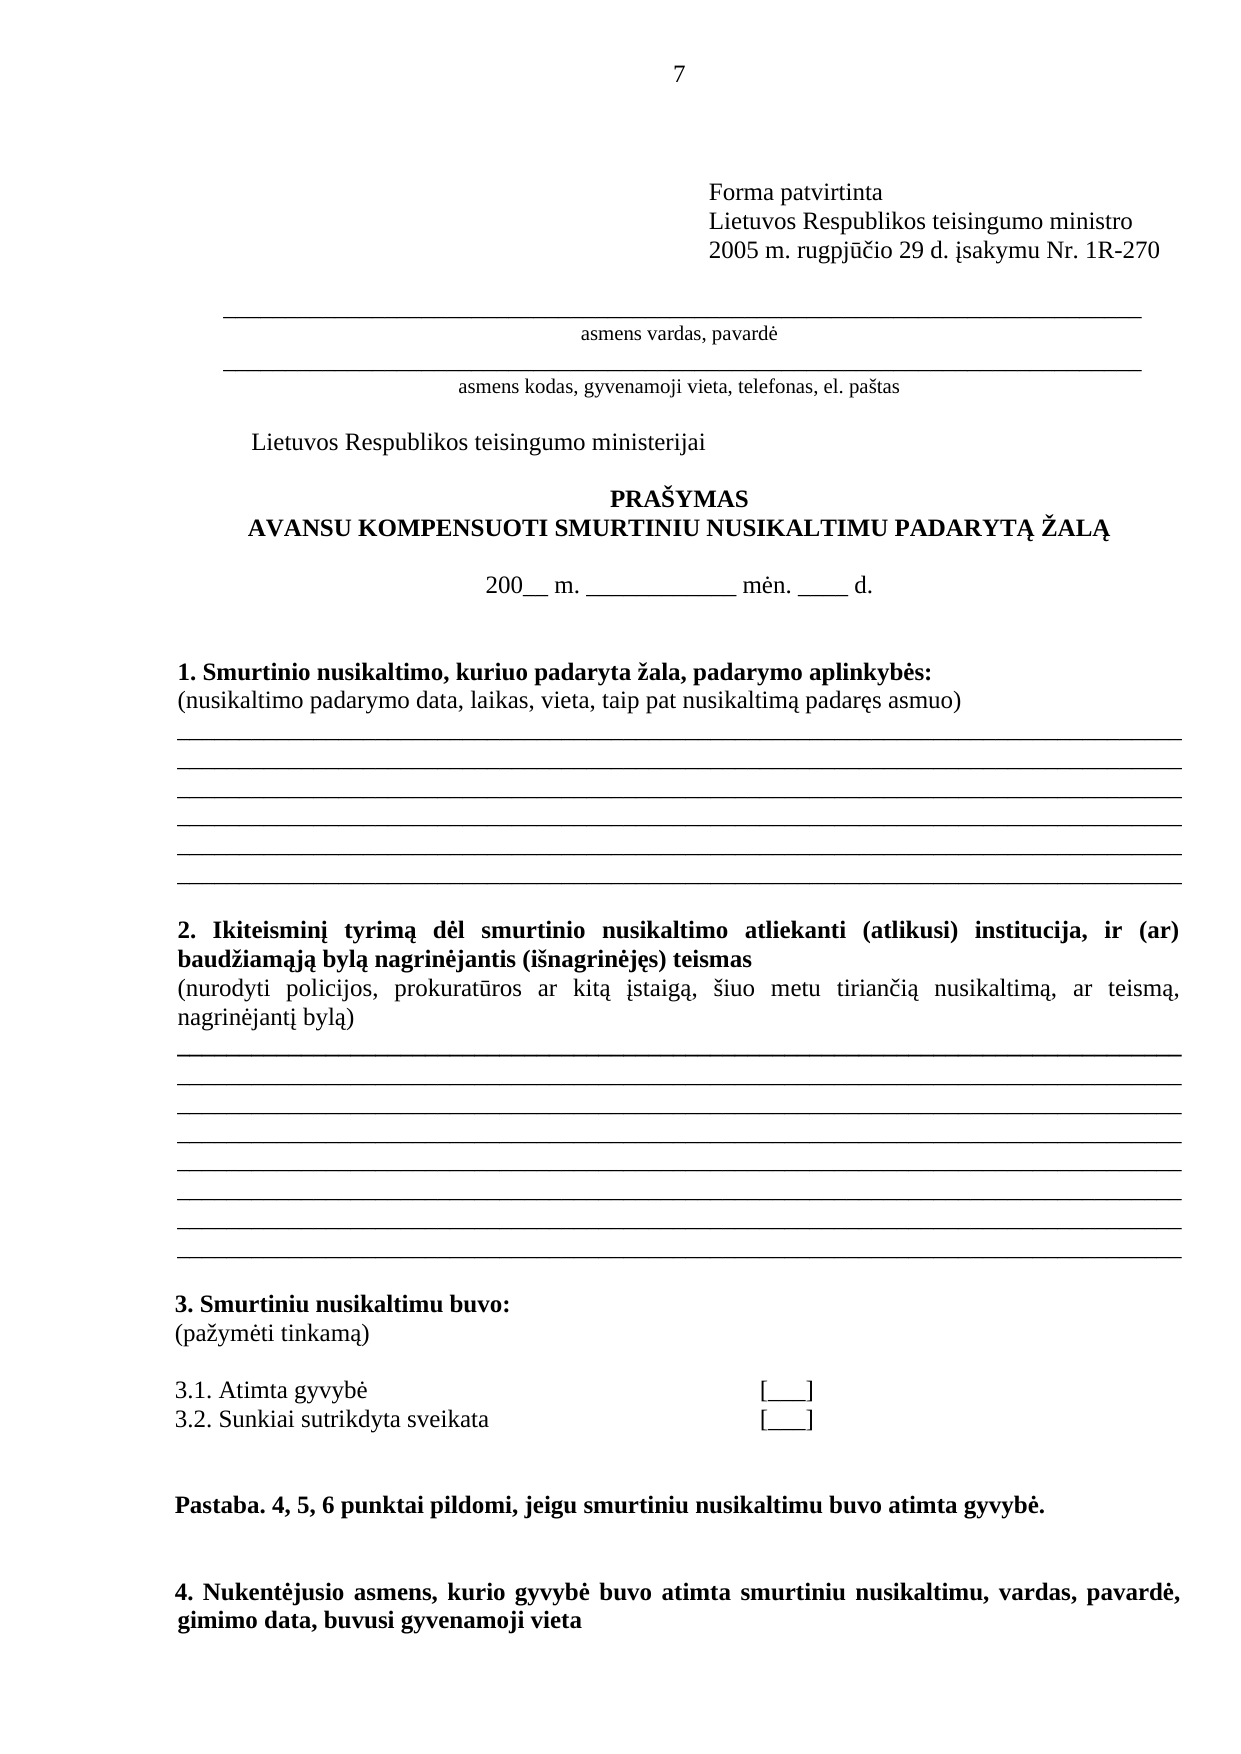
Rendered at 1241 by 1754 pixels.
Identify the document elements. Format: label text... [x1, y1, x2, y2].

text asmens vardas, pavardė [177, 321, 1181, 345]
text 200__ m. ____________ mėn. ____ d. [177, 570, 1181, 599]
text Lietuvos Respublikos teisingumo ministerijai [177, 427, 1181, 455]
text (nusikaltimo padarymo data, laikas, vieta, taip pat nusikaltimą padaręs asmuo) [177, 685, 1181, 714]
text Lietuvos Respublikos teisingumo ministro [177, 206, 1196, 235]
text AVANSU KOMPENSUOTI SMURTINIU NUSIKALTIMU PADARYTĄ ŽALĄ [177, 513, 1181, 542]
text 2. Ikiteisminį tyrimą dėl smurtinio nusikaltimo atliekanti (atlikusi) institucija, ir (ar) baudžiamąją bylą nagrinėjantis (išnagrinėjęs) teismas [177, 915, 1181, 973]
text PRAŠYMAS [177, 484, 1181, 513]
text 2005 m. rugpjūčio 29 d. įsakymu Nr. 1R-270 [177, 235, 1196, 263]
text asmens kodas, gyvenamoji vieta, telefonas, el. paštas [177, 374, 1181, 398]
text (pažymėti tinkamą) [174, 1318, 1181, 1347]
text 3.2. Sunkiai sutrikdyta sveikata [___] [174, 1404, 1181, 1433]
text Pastaba. 4, 5, 6 punktai pildomi, jeigu smurtiniu nusikaltimu buvo atimta gyvybė. [174, 1490, 1181, 1519]
text 3. Smurtiniu nusikaltimu buvo: [174, 1289, 1181, 1318]
text 3.1. Atimta gyvybė [___] [174, 1375, 1181, 1404]
text Forma patvirtinta [177, 177, 1181, 206]
text (nurodyti policijos, prokuratūros ar kitą įstaigą, šiuo metu tiriančią nusikaltimą, ar teismą, nagrinėjantį bylą) [177, 973, 1181, 1030]
text 1. Smurtinio nusikaltimo, kuriuo padaryta žala, padarymo aplinkybės: [177, 657, 1181, 685]
text 4. Nukentėjusio asmens, kurio gyvybė buvo atimta smurtiniu nusikaltimu, vardas, pavardė, gimimo data, buvusi gyvenamoji vieta [174, 1577, 1181, 1634]
